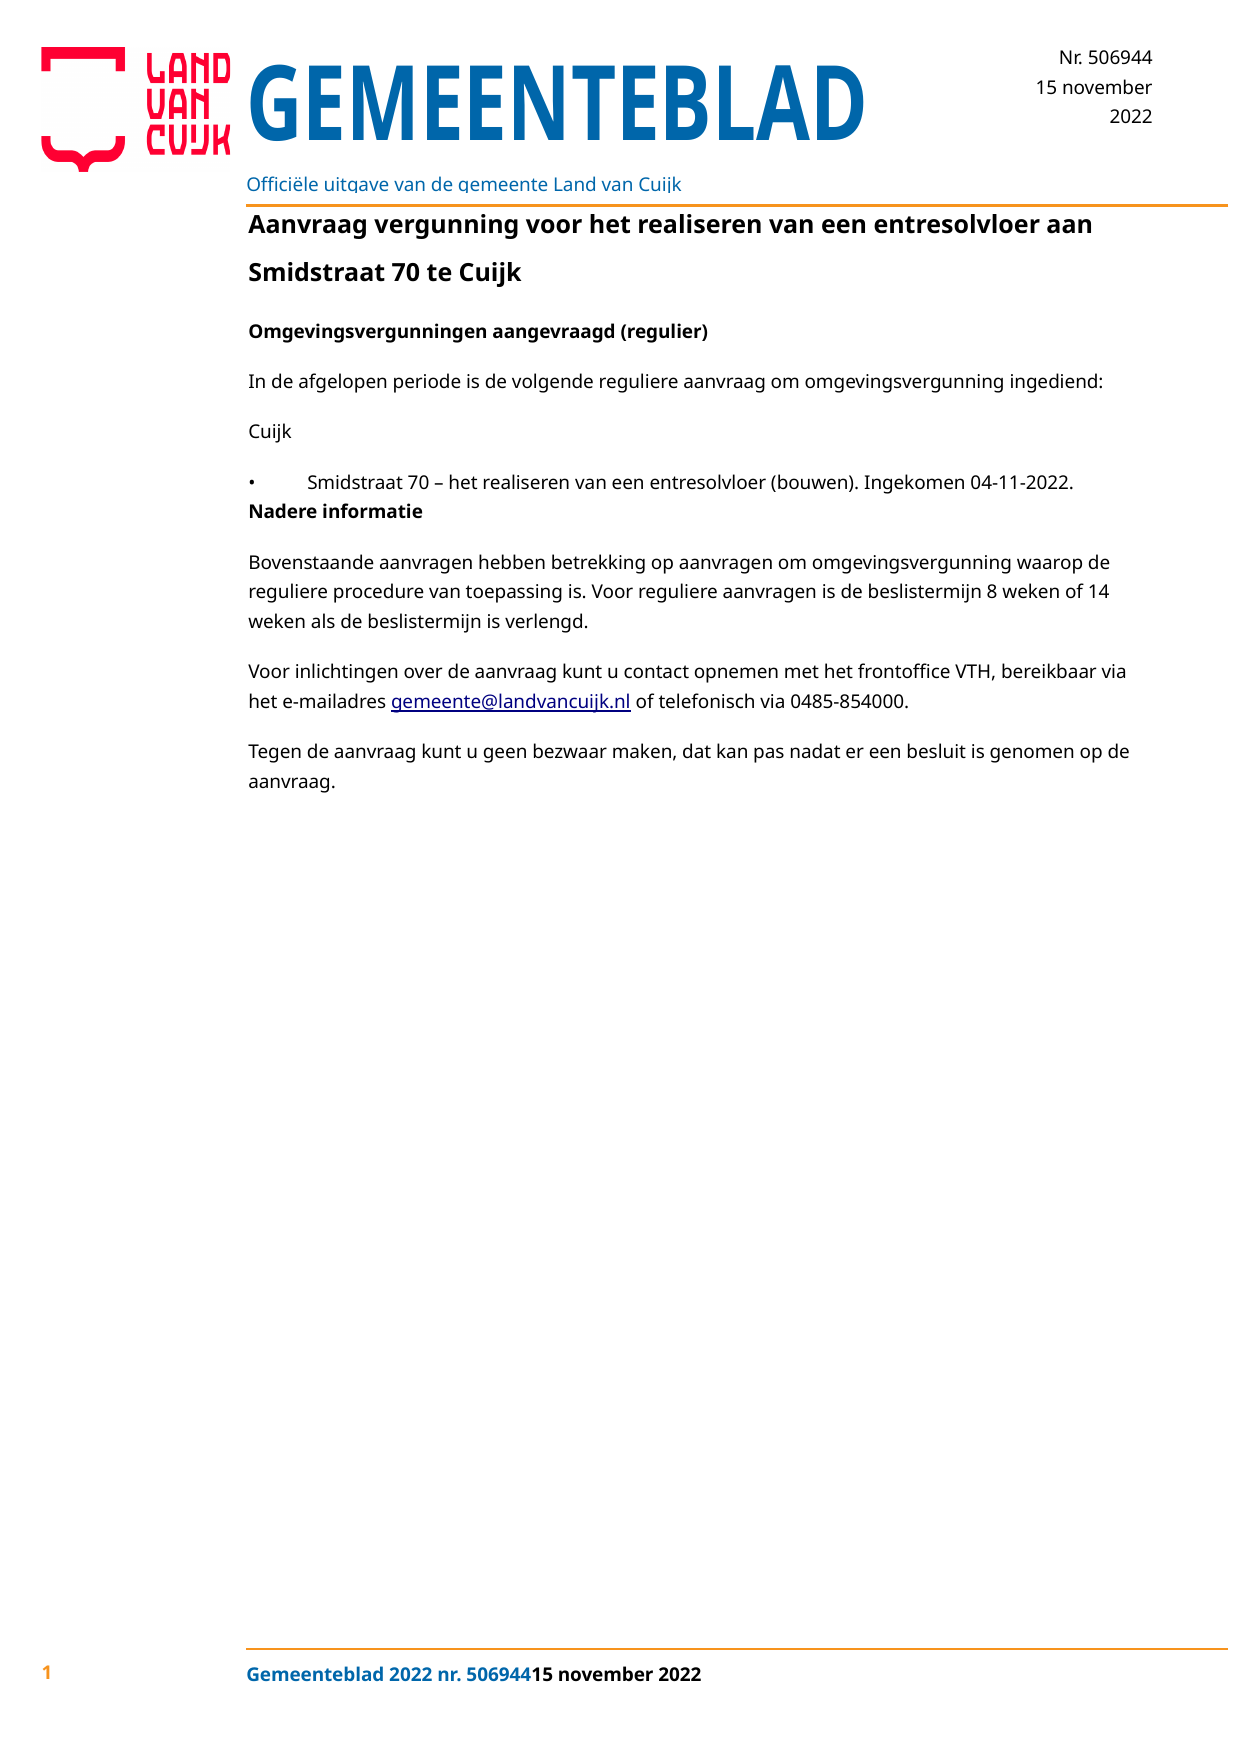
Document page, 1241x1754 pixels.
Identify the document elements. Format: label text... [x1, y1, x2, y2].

text Aanvraag vergunning voor het realiseren van een entresolvloer aan Smidstraat 70 te Cuijk [248, 207, 1152, 288]
text Cuijk [248, 419, 1152, 444]
text Bovenstaande aanvragen hebben betrekking op aanvragen om omgevingsvergunning waarop de reguliere procedure van toepassing is. Voor reguliere aanvragen is de beslistermijn 8 weken of 14 weken als de beslistermijn is verlengd. [248, 549, 1152, 634]
text Nadere informatie [248, 499, 1152, 524]
text Omgevingsvergunningen aangevraagd (regulier) [248, 318, 1152, 344]
list Smidstraat 70 – het realiseren van een entresolvloer (bouwen). Ingekomen 04-11-2022. [248, 469, 1152, 495]
text In de afgelopen periode is de volgende reguliere aanvraag om omgevingsvergunning ingediend: [248, 368, 1152, 394]
text Tegen de aanvraag kunt u geen bezwaar maken, dat kan pas nadat er een besluit is genomen op de aanvraag. [248, 739, 1152, 794]
picture [41, 47, 231, 172]
text Voor inlichtingen over de aanvraag kunt u contact opnemen met het frontoffice VTH, bereikbaar via het e-mailadres gemeente@landvancuijk.nl of telefonisch via 0485-854000. [248, 659, 1152, 714]
